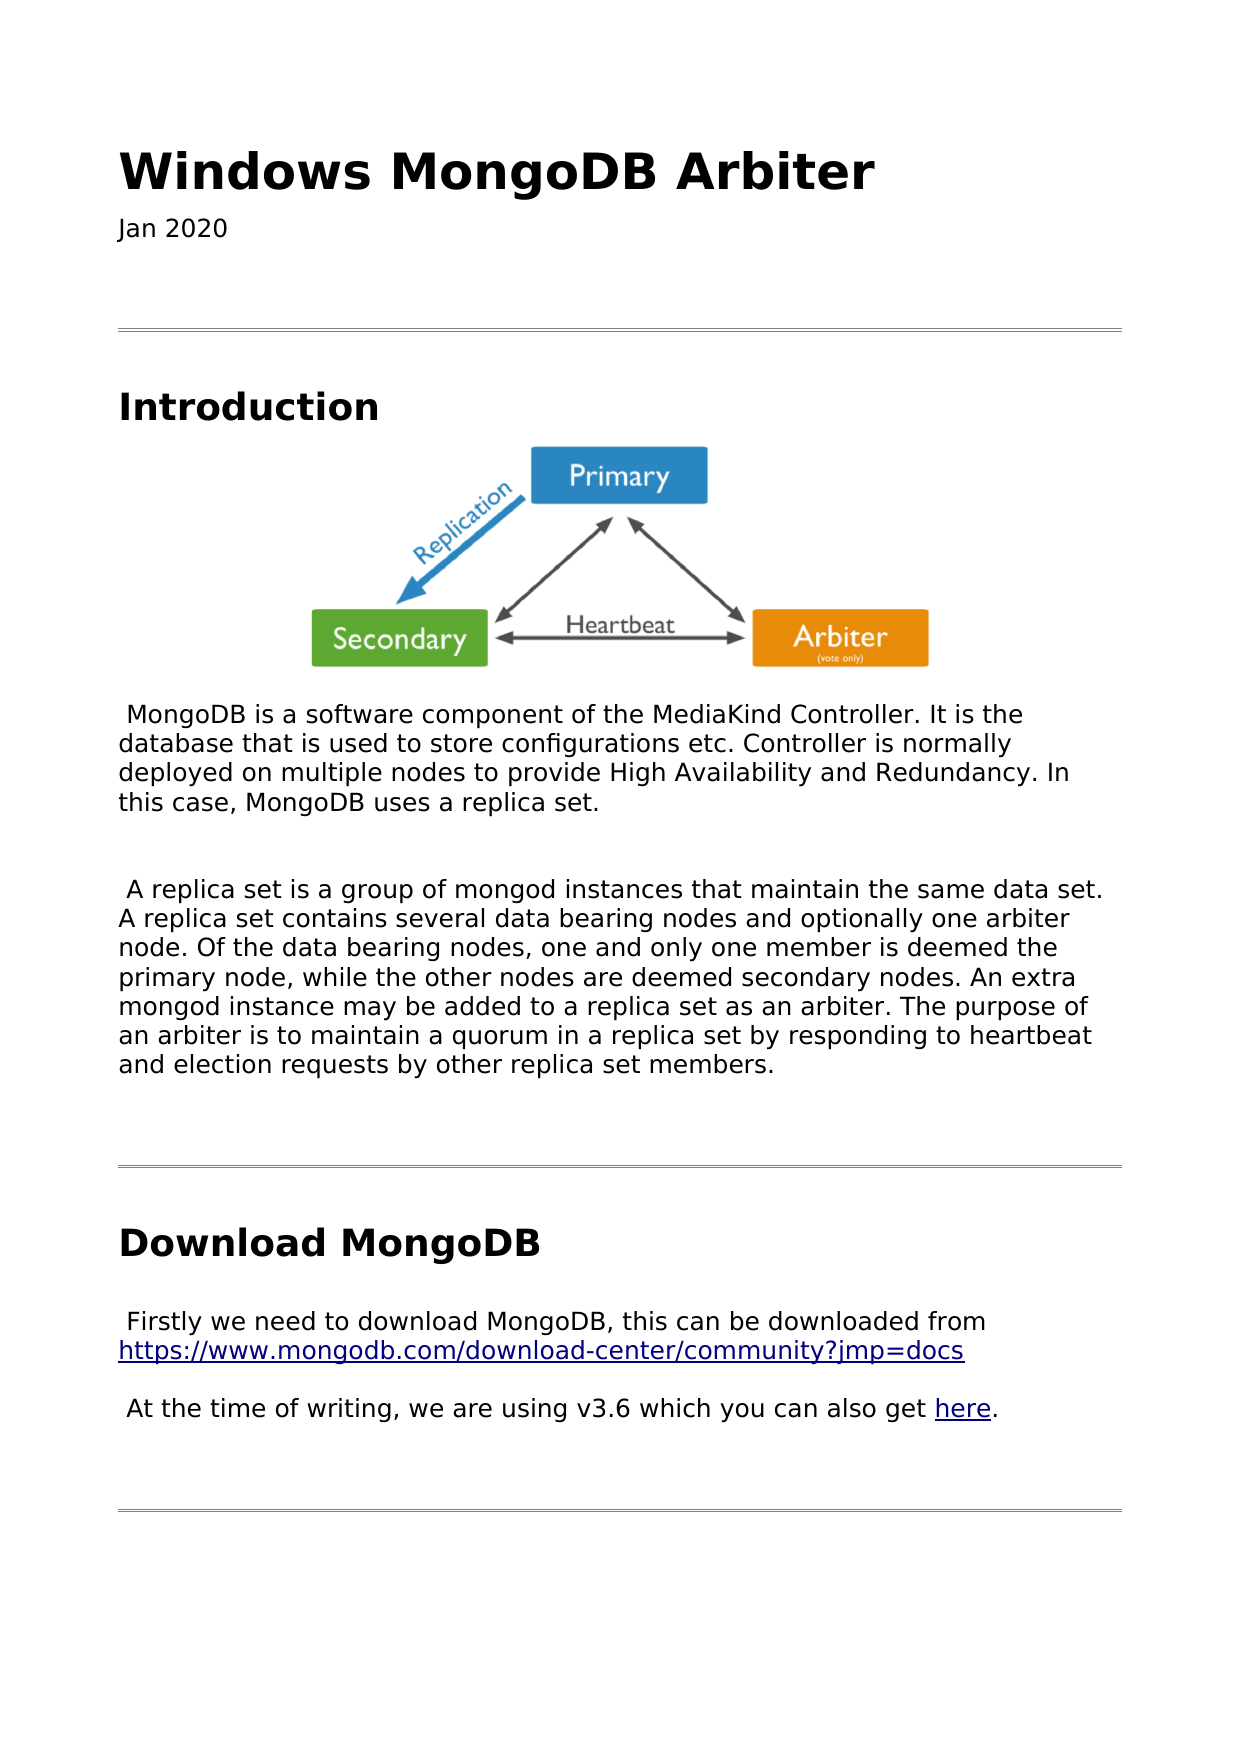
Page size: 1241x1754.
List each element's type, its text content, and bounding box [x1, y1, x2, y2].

picture [307, 441, 933, 671]
subtitle Introduction [118, 385, 1122, 429]
text MongoDB is a software component of the MediaKind Controller. It is the database that is used to store configurations etc. Controller is normally deployed on multiple nodes to provide High Availability and Redundancy. In this case, MongoDB uses a replica set. A replica set is a group of mongod instances that maintain the same data set. A replica set contains several data bearing nodes and optionally one arbiter node. Of the data bearing nodes, one and only one member is deemed the primary node, while the other nodes are deemed secondary nodes. An extra mongod instance may be added to a replica set as an arbiter. The purpose of an arbiter is to maintain a quorum in a replica set by responding to heartbeat and election requests by other replica set members. [118, 441, 1122, 1138]
subtitle Download MongoDB [118, 1222, 1122, 1265]
text Jan 2020 [118, 214, 1122, 301]
subtitle Windows MongoDB Arbiter [118, 143, 1122, 201]
text Firstly we need to download MongoDB, this can be downloaded from https://www.mongodb.com/download-center/community?jmp=docs At the time of writing, we are using v3.6 which you can also get here. [118, 1278, 1122, 1482]
